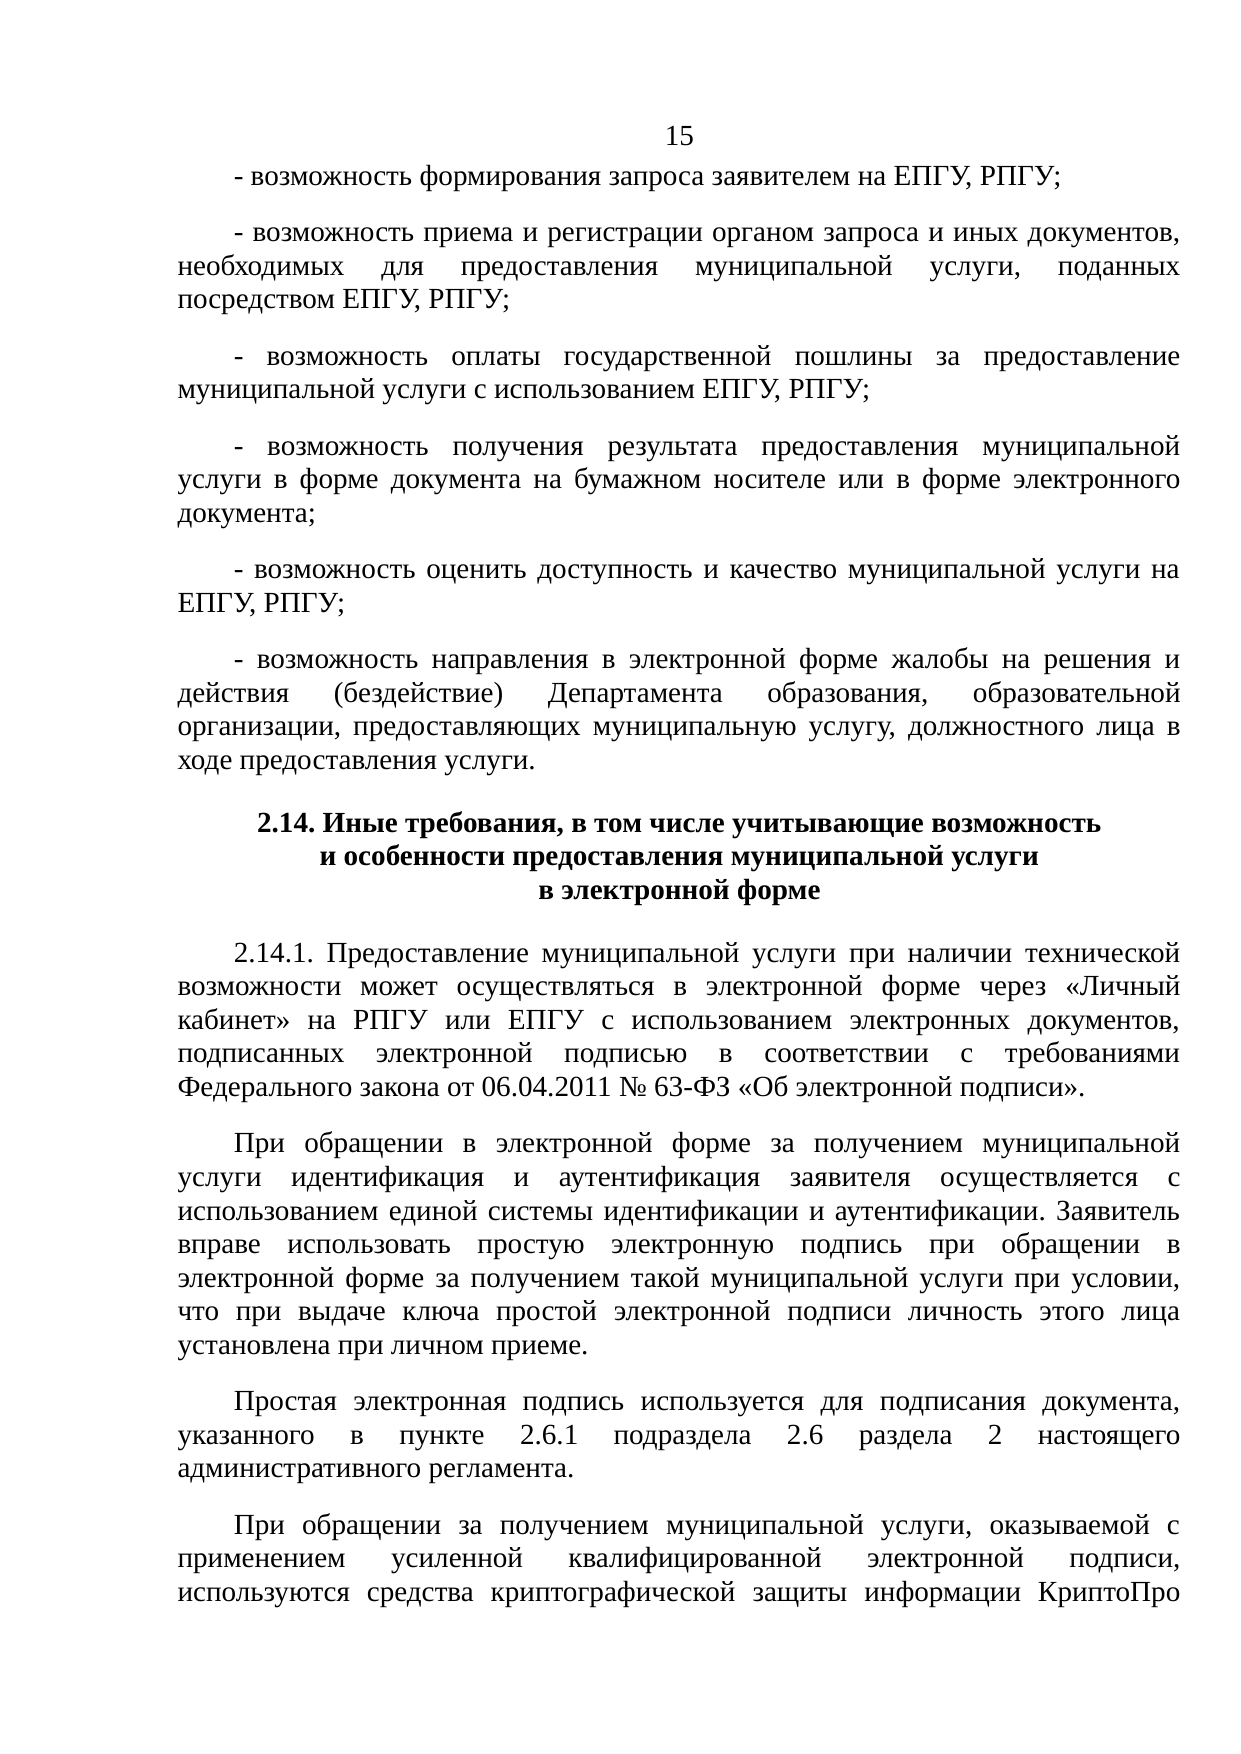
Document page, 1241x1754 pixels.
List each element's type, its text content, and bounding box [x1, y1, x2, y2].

text Простая электронная подпись используется для подписания документа, указанного в пункте 2.6.1 подраздела 2.6 раздела 2 настоящего административного регламента. [177, 1383, 1181, 1484]
text - возможность направления в электронной форме жалобы на решения и действия (бездействие) Департамента образования, образовательной организации, предоставляющих муниципальную услугу, должностного лица в ходе предоставления услуги. [177, 641, 1181, 775]
text При обращении за получением муниципальной услуги, оказываемой с применением усиленной квалифицированной электронной подписи, используются средства криптографической защиты информации КриптоПро [177, 1507, 1181, 1607]
text - возможность приема и регистрации органом запроса и иных документов, необходимых для предоставления муниципальной услуги, поданных посредством ЕПГУ, РПГУ; [177, 214, 1181, 315]
text - возможность оплаты государственной пошлины за предоставление муниципальной услуги с использованием ЕПГУ, РПГУ; [177, 338, 1181, 405]
text - возможность формирования запроса заявителем на ЕПГУ, РПГУ; [177, 158, 1181, 191]
title 2.14. Иные требования, в том числе учитывающие возможность и особенности предоставления муниципальной услуги в электронной форме [177, 805, 1181, 905]
text - возможность оценить доступность и качество муниципальной услуги на ЕПГУ, РПГУ; [177, 551, 1181, 618]
text - возможность получения результата предоставления муниципальной услуги в форме документа на бумажном носителе или в форме электронного документа; [177, 428, 1181, 528]
text При обращении в электронной форме за получением муниципальной услуги идентификация и аутентификация заявителя осуществляется с использованием единой системы идентификации и аутентификации. Заявитель вправе использовать простую электронную подпись при обращении в электронной форме за получением такой муниципальной услуги при условии, что при выдаче ключа простой электронной подписи личность этого лица установлена при личном приеме. [177, 1126, 1181, 1360]
text 2.14.1. Предоставление муниципальной услуги при наличии технической возможности может осуществляться в электронной форме через «Личный кабинет» на РПГУ или ЕПГУ с использованием электронных документов, подписанных электронной подписью в соответствии с требованиями Федерального закона от 06.04.2011 № 63-ФЗ «Об электронной подписи». [177, 935, 1181, 1103]
